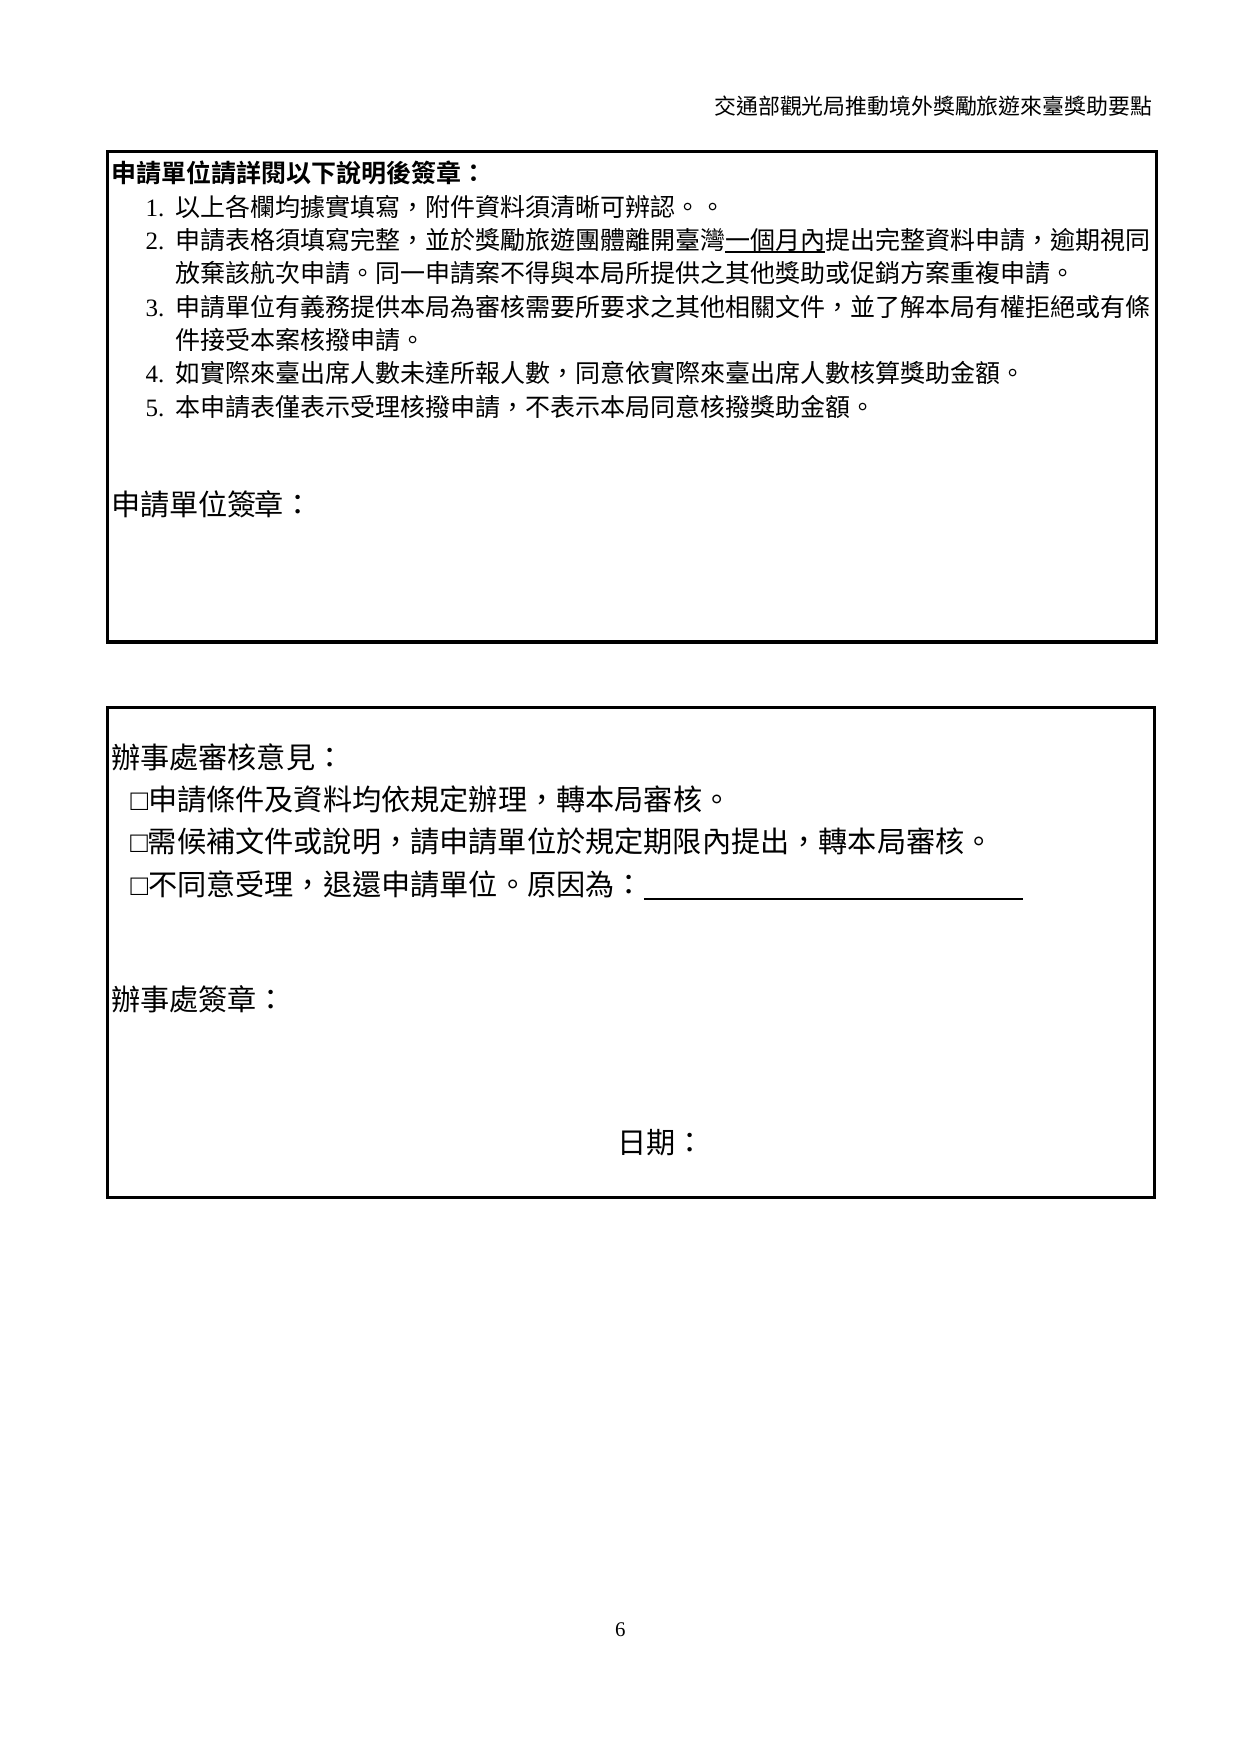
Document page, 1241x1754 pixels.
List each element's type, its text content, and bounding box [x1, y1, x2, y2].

table_cell 申請單位請詳閱以下說明後簽章： 以上各欄均據實填寫，附件資料須清晰可辨認。。 申請表格須填寫完整，並於獎勵旅遊團體離開臺灣一個月內提出完整資料申請，逾期視同放棄該航次申請。同一申請案不得與本局所提供之其他獎助或促銷方案重複申請。 申請單位有義務提供本局為審核需要所要求之其他相關文件，並了解本局有權拒絕或有條件接受本案核撥申請。 如實際來臺出席人數未達所報人數，同意依實際來臺出席人數核算獎助金額。 本申請表僅表示受理核撥申請，不表示本局同意核撥獎助金額。 申請單位簽章： [109, 153, 1155, 640]
table_header 辦事處審核意見： □申請條件及資料均依規定辦理，轉本局審核。 □需候補文件或說明，請申請單位於規定期限內提出，轉本局審核。 □不同意受理，退還申請單位。原因為： 辦事處簽章： 日期： [109, 709, 1153, 1196]
